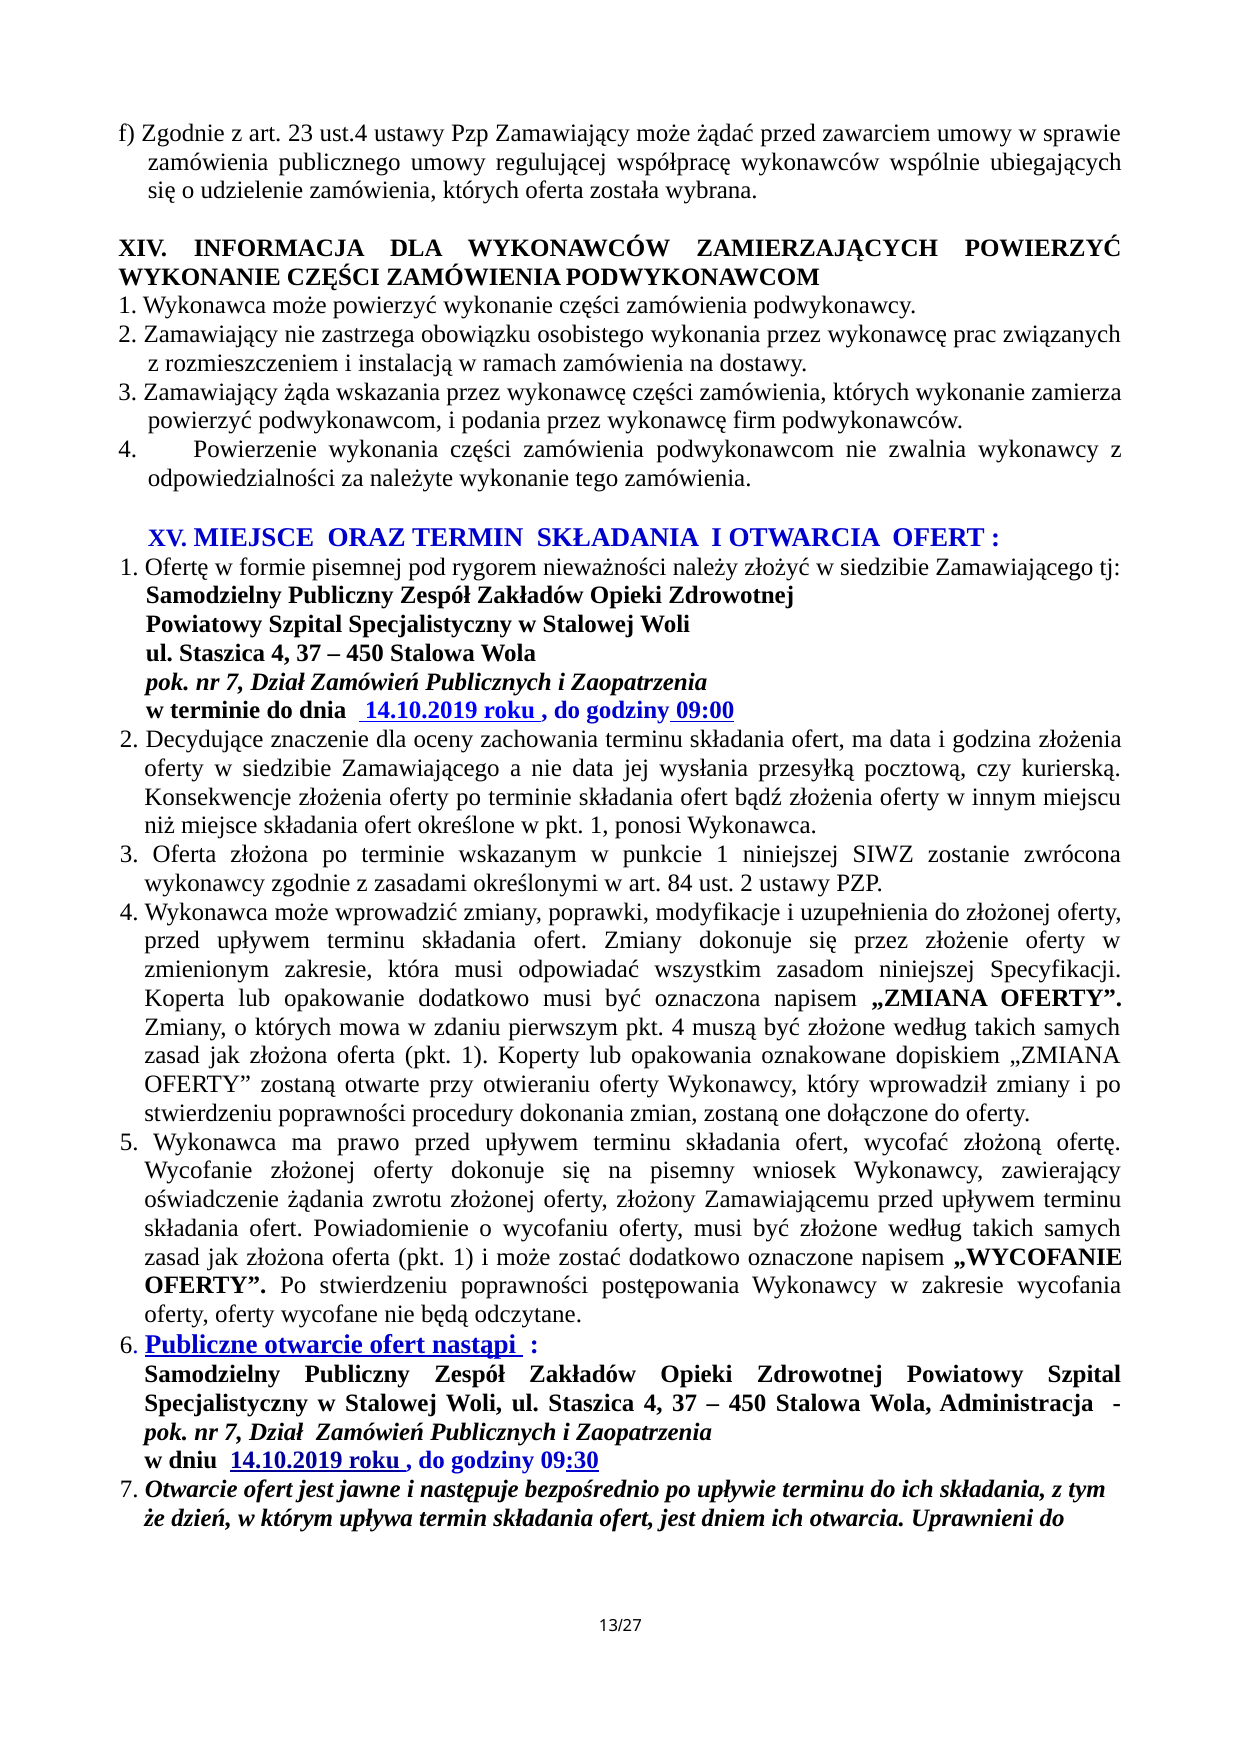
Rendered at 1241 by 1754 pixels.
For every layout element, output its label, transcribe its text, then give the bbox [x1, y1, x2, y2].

text 5. Wykonawca ma prawo przed upływem terminu składania ofert, wycofać złożoną ofertę. Wycofanie złożonej oferty dokonuje się na pisemny wniosek Wykonawcy, zawierający oświadczenie żądania zwrotu złożonej oferty, złożony Zamawiającemu przed upływem terminu składania ofert. Powiadomienie o wycofaniu oferty, musi być złożone według takich samych zasad jak złożona oferta (pkt. 1) i może zostać dodatkowo oznaczone napisem „WYCOFANIE OFERTY”. Po stwierdzeniu poprawności postępowania Wykonawcy w zakresie wycofania oferty, oferty wycofane nie będą odczytane. [119, 1127, 1122, 1328]
text 3. Zamawiający żąda wskazania przez wykonawcę części zamówienia, których wykonanie zamierza powierzyć podwykonawcom, i podania przez wykonawcę firm podwykonawców. [118, 377, 1122, 434]
list Powierzenie wykonania części zamówienia podwykonawcom nie zwalnia wykonawcy z odpowiedzialności za należyte wykonanie tego zamówienia. [118, 434, 1122, 492]
text pok. nr 7, Dział Zamówień Publicznych i Zaopatrzenia [144, 667, 1122, 696]
text 1. Wykonawca może powierzyć wykonanie części zamówienia podwykonawcy. [118, 291, 1122, 319]
text 2. Zamawiający nie zastrzega obowiązku osobistego wykonania przez wykonawcę prac związanych z rozmieszczeniem i instalacją w ramach zamówienia na dostawy. [118, 319, 1122, 377]
text f) Zgodnie z art. 23 ust.4 ustawy Pzp Zamawiający może żądać przed zawarciem umowy w sprawie zamówienia publicznego umowy regulującej współpracę wykonawców wspólnie ubiegających się o udzielenie zamówienia, których oferta została wybrana. [118, 118, 1122, 204]
text 6. Publiczne otwarcie ofert nastąpi : [119, 1328, 1122, 1359]
subtitle XIV. INFORMACJA DLA WYKONAWCÓW ZAMIERZAJĄCYCH POWIERZYĆ WYKONANIE CZĘŚCI ZAMÓWIENIA PODWYKONAWCOM [118, 233, 1122, 291]
text Powiatowy Szpital Specjalistyczny w Stalowej Woli [144, 609, 1122, 638]
text ul. Staszica 4, 37 – 450 Stalowa Wola [144, 638, 1122, 667]
text Samodzielny Publiczny Zespół Zakładów Opieki Zdrowotnej Powiatowy Szpital Specjalistyczny w Stalowej Woli, ul. Staszica 4, 37 – 450 Stalowa Wola, Administracja - pok. nr 7, Dział Zamówień Publicznych i Zaopatrzenia [144, 1359, 1122, 1445]
text w terminie do dnia 14.10.2019 roku , do godziny 09:00 [144, 696, 1122, 724]
text 3. Oferta złożona po terminie wskazanym w punkcie 1 niniejszej SIWZ zostanie zwrócona wykonawcy zgodnie z zasadami określonymi w art. 84 ust. 2 ustawy PZP. [119, 839, 1122, 897]
text 2. Decydujące znaczenie dla oceny zachowania terminu składania ofert, ma data i godzina złożenia oferty w siedzibie Zamawiającego a nie data jej wysłania przesyłką pocztową, czy kurierską. Konsekwencje złożenia oferty po terminie składania ofert bądź złożenia oferty w innym miejscu niż miejsce składania ofert określone w pkt. 1, ponosi Wykonawca. [119, 724, 1122, 839]
text 7. Otwarcie ofert jest jawne i następuje bezpośrednio po upływie terminu do ich składania, z tym że dzień, w którym upływa termin składania ofert, jest dniem ich otwarcia. Uprawnieni do [119, 1474, 1122, 1532]
text 1. Ofertę w formie pisemnej pod rygorem nieważności należy złożyć w siedzibie Zamawiającego tj: [119, 552, 1122, 581]
text 4. Wykonawca może wprowadzić zmiany, poprawki, modyfikacje i uzupełnienia do złożonej oferty, przed upływem terminu składania ofert. Zmiany dokonuje się przez złożenie oferty w zmienionym zakresie, która musi odpowiadać wszystkim zasadom niniejszej Specyfikacji. Koperta lub opakowanie dodatkowo musi być oznaczona napisem „ZMIANA OFERTY”. Zmiany, o których mowa w zdaniu pierwszym pkt. 4 muszą być złożone według takich samych zasad jak złożona oferta (pkt. 1). Koperty lub opakowania oznakowane dopiskiem „ZMIANA OFERTY” zostaną otwarte przy otwieraniu oferty Wykonawcy, który wprowadził zmiany i po stwierdzeniu poprawności procedury dokonania zmian, zostaną one dołączone do oferty. [119, 897, 1122, 1127]
text w dniu 14.10.2019 roku , do godziny 09:30 [144, 1445, 1122, 1474]
text Samodzielny Publiczny Zespół Zakładów Opieki Zdrowotnej [144, 581, 1122, 609]
list XV. MIEJSCE ORAZ TERMIN SKŁADANIA I OTWARCIA OFERT : [118, 521, 1122, 552]
